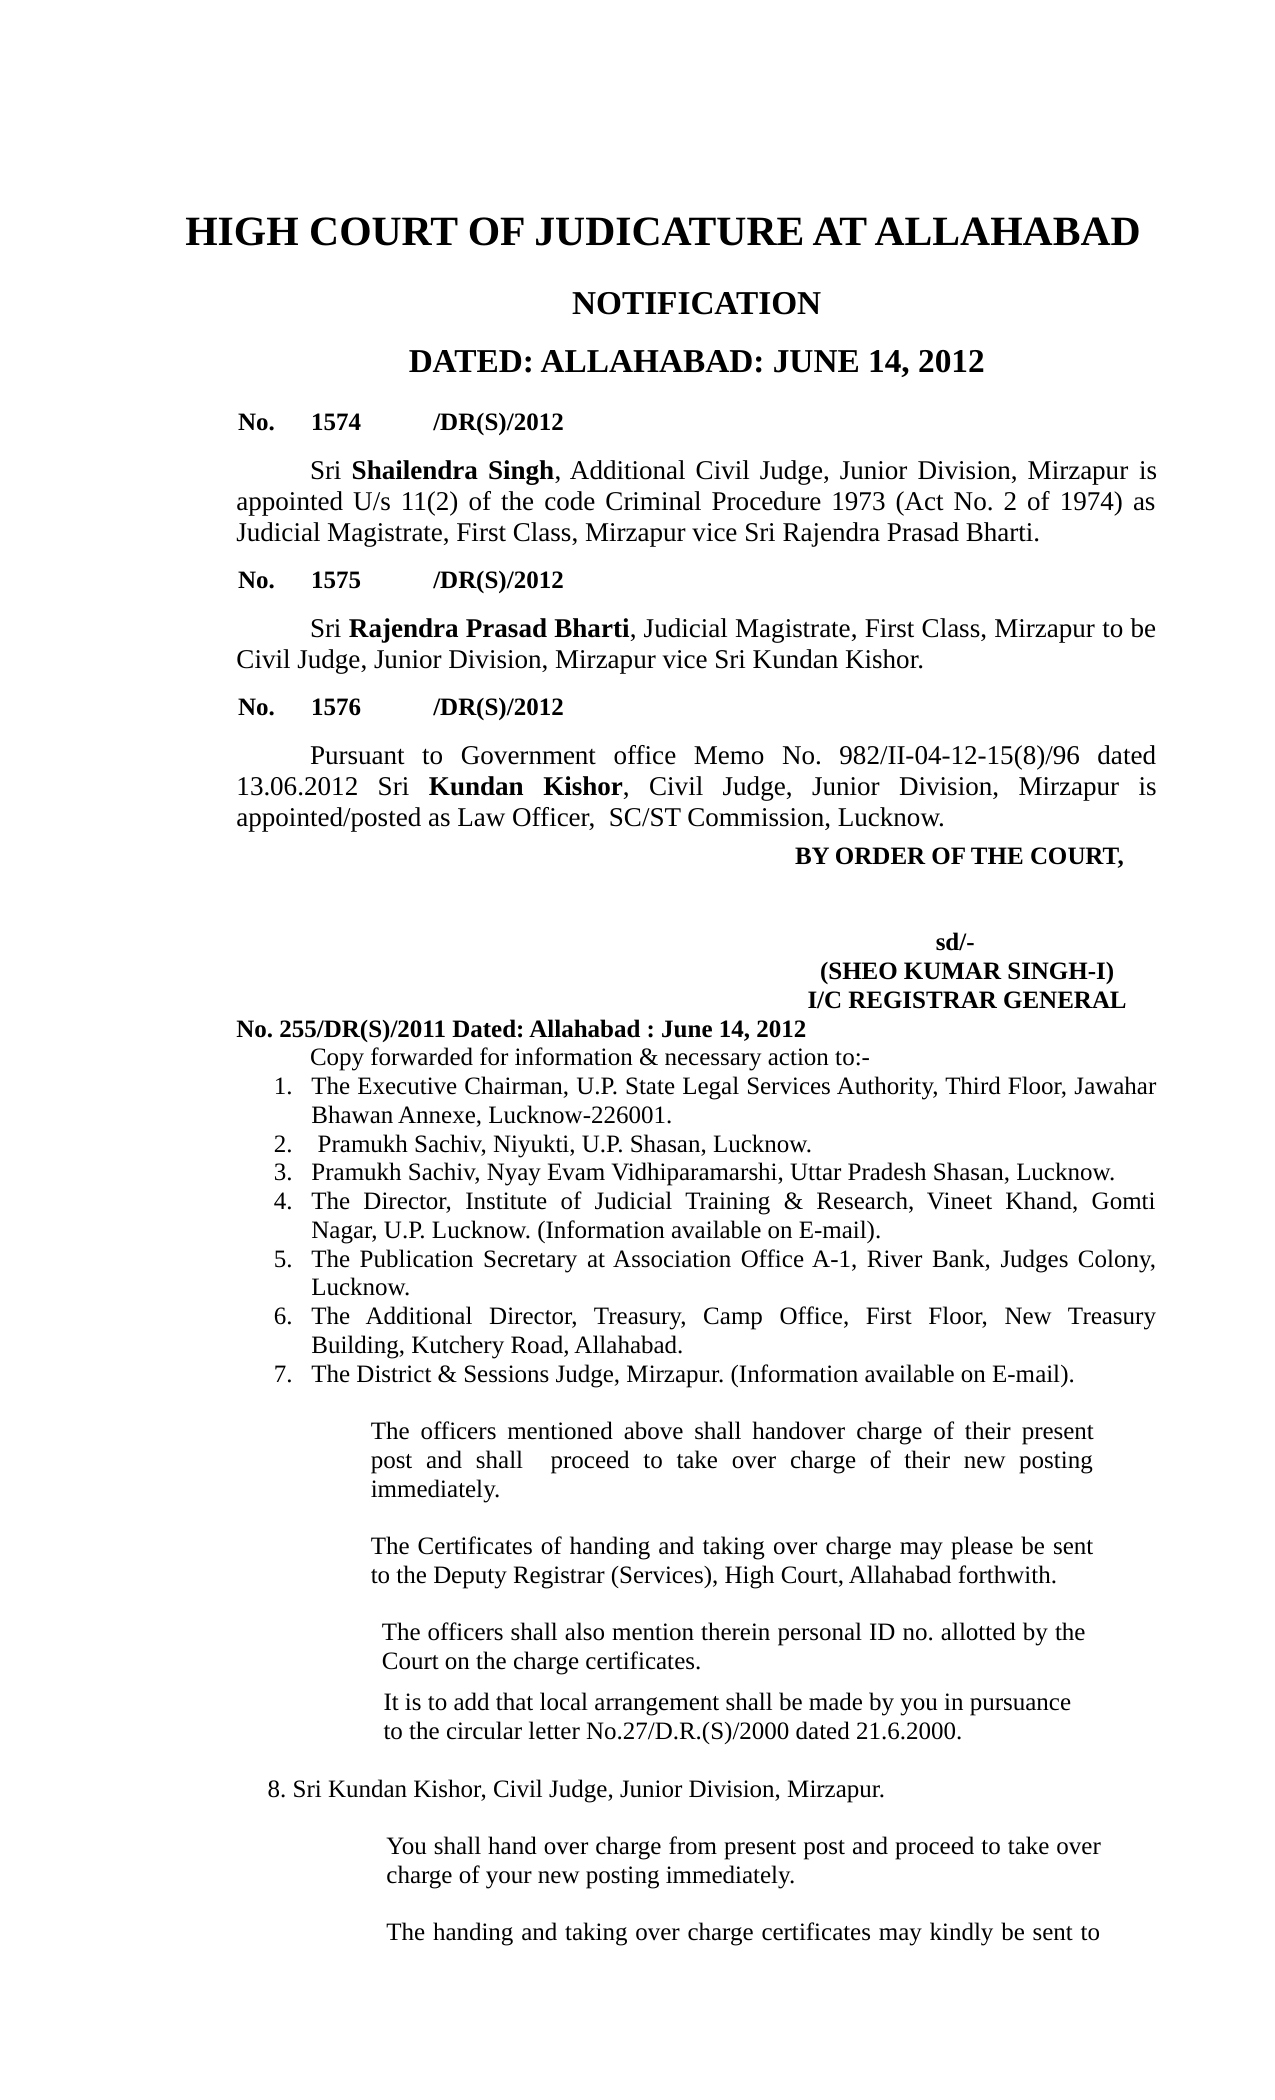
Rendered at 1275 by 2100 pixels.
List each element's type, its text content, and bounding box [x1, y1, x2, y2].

text sd/- [86, 927, 1157, 956]
text HIGH COURT OF JUDICATURE AT ALLAHABAD [161, 207, 1165, 254]
subtitle DATED: ALLAHABAD: JUNE 14, 2012 [236, 341, 1157, 379]
text 8. Sri Kundan Kishor, Civil Judge, Junior Division, Mirzapur. [236, 1774, 1157, 1802]
subtitle No. 255/DR(S)/2011 Dated: Allahabad : June 14, 2012 [236, 1014, 1154, 1042]
text The officers mentioned above shall handover charge of their present post and shall proceed to take over charge of their new posting immediately. [371, 1416, 1094, 1502]
text Sri Shailendra Singh, Additional Civil Judge, Junior Division, Mirzapur is appointed U/s 11(2) of the code Criminal Procedure 1973 (Act No. 2 of 1974) as Judicial Magistrate, First Class, Mirzapur vice Sri Rajendra Prasad Bharti. [236, 454, 1157, 547]
text I/C REGISTRAR GENERAL [236, 985, 1157, 1014]
list Pramukh Sachiv, Nyay Evam Vidhiparamarshi, Uttar Pradesh Shasan, Lucknow. [274, 1157, 1157, 1186]
text BY ORDER OF THE COURT, [236, 841, 1157, 870]
text Copy forwarded for information & necessary action to:- [236, 1042, 1157, 1071]
table_header /DR(S)/2012 [422, 398, 614, 445]
table_header 1576 [292, 683, 422, 730]
table_header 1575 [292, 556, 422, 603]
list Pramukh Sachiv, Niyukti, U.P. Shasan, Lucknow. [274, 1129, 1157, 1157]
list The Publication Secretary at Association Office A-1, River Bank, Judges Colony, Lucknow. [274, 1244, 1157, 1301]
text The handing and taking over charge certificates may kindly be sent to [386, 1917, 1101, 1946]
text Pursuant to Government office Memo No. 982/II-04-12-15(8)/96 dated 13.06.2012 Sri Kundan Kishor, Civil Judge, Junior Division, Mirzapur is appointed/posted as Law Officer, SC/ST Commission, Lucknow. [236, 739, 1157, 832]
table_header No. [227, 683, 292, 730]
list The Executive Chairman, U.P. State Legal Services Authority, Third Floor, Jawahar Bhawan Annexe, Lucknow-226001. [274, 1071, 1157, 1129]
text You shall hand over charge from present post and proceed to take over charge of your new posting immediately. [386, 1831, 1101, 1889]
list The Director, Institute of Judicial Training & Research, Vineet Khand, Gomti Nagar, U.P. Lucknow. (Information available on E-mail). [274, 1186, 1157, 1244]
table_header No. [227, 556, 292, 603]
table_header /DR(S)/2012 [422, 683, 614, 730]
subtitle NOTIFICATION [236, 283, 1157, 322]
text The Certificates of handing and taking over charge may please be sent to the Deputy Registrar (Services), High Court, Allahabad forthwith. [371, 1531, 1094, 1589]
table_header No. [227, 398, 292, 445]
list The District & Sessions Judge, Mirzapur. (Information available on E-mail). [274, 1359, 1157, 1387]
table_header 1574 [292, 398, 422, 445]
table_header /DR(S)/2012 [422, 556, 614, 603]
text Sri Rajendra Prasad Bharti, Judicial Magistrate, First Class, Mirzapur to be Civil Judge, Junior Division, Mirzapur vice Sri Kundan Kishor. [236, 612, 1157, 674]
list The Additional Director, Treasury, Camp Office, First Floor, New Treasury Building, Kutchery Road, Allahabad. [274, 1301, 1157, 1359]
text The officers shall also mention therein personal ID no. allotted by the Court on the charge certificates. [382, 1617, 1087, 1675]
text (SHEO KUMAR SINGH-I) [236, 956, 1157, 985]
text It is to add that local arrangement shall be made by you in pursuance to the circular letter No.27/D.R.(S)/2000 dated 21.6.2000. [236, 1687, 1157, 1745]
